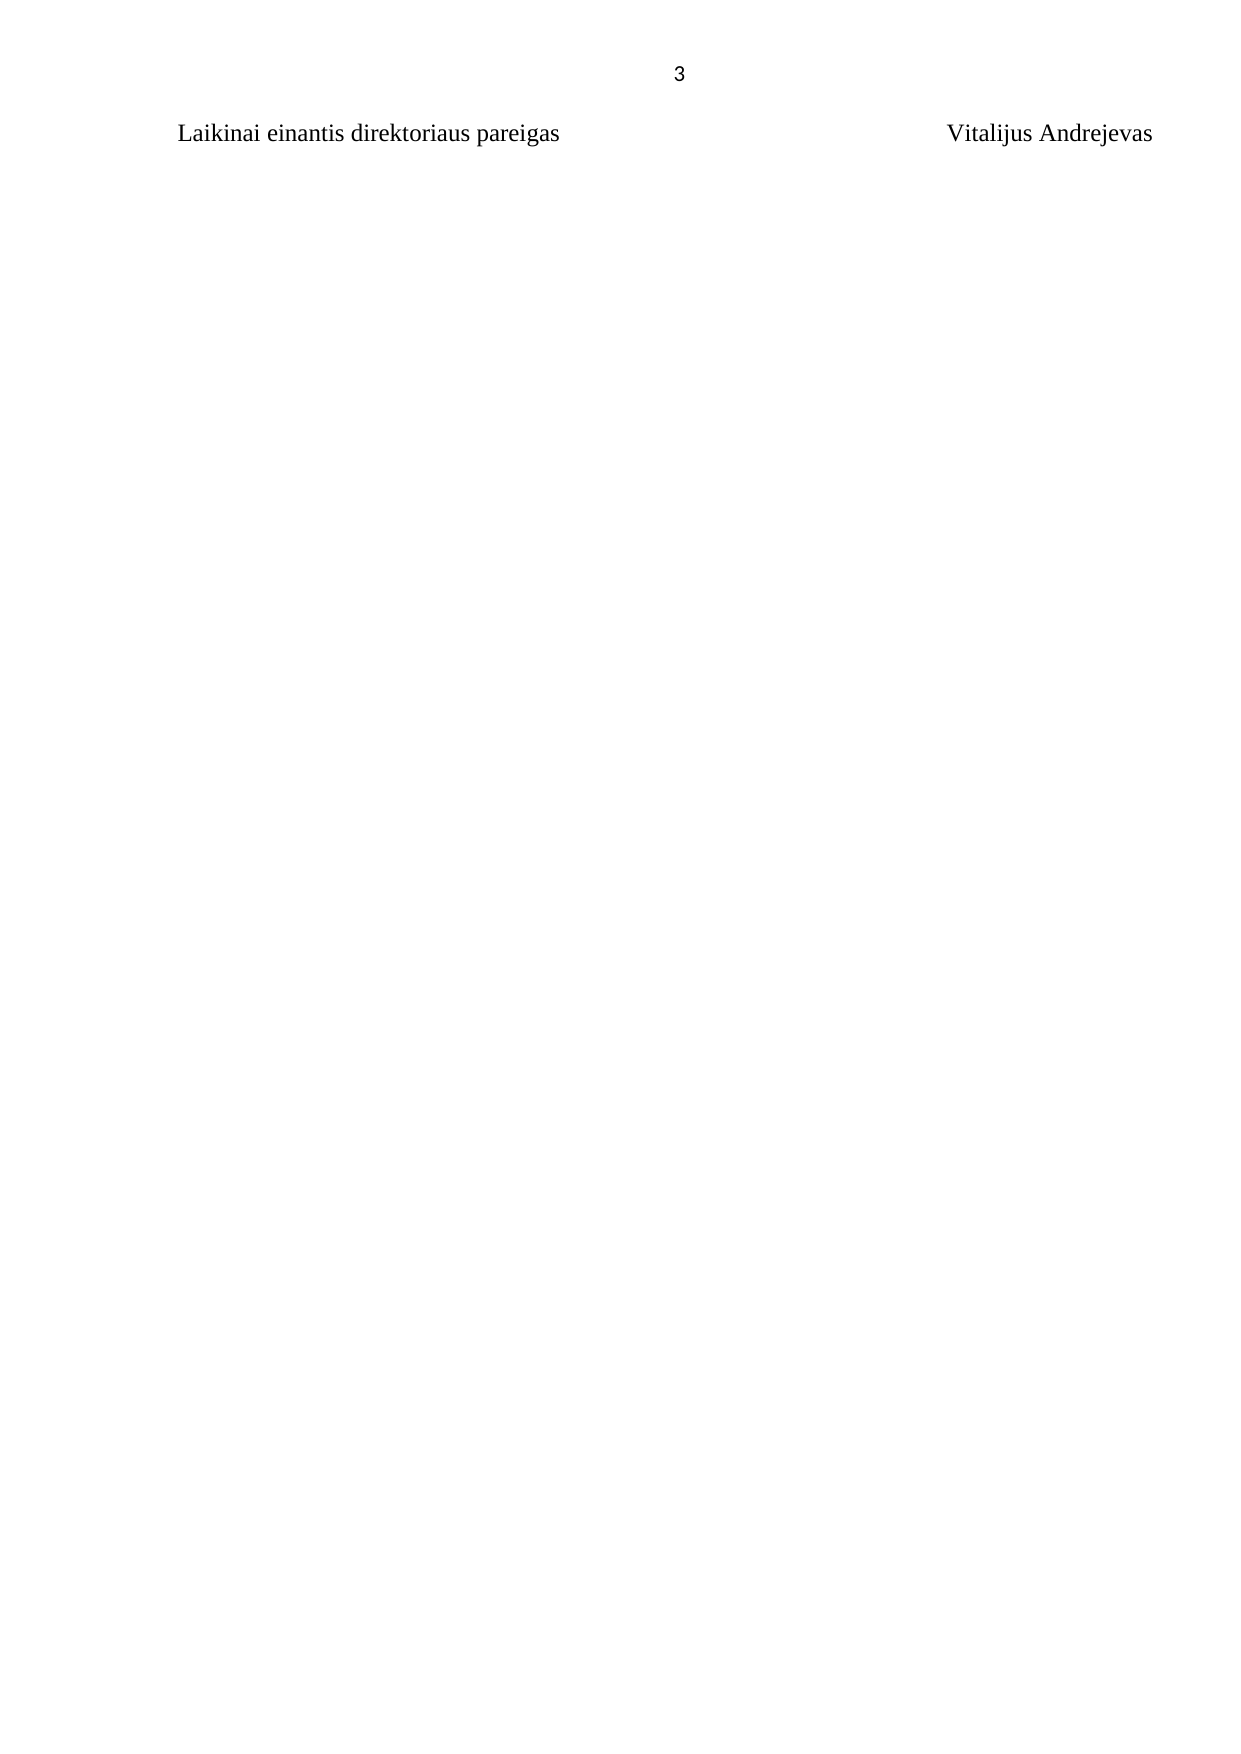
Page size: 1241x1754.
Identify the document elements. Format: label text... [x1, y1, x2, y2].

text Laikinai einantis direktoriaus pareigas Vitalijus Andrejevas [177, 118, 1181, 147]
